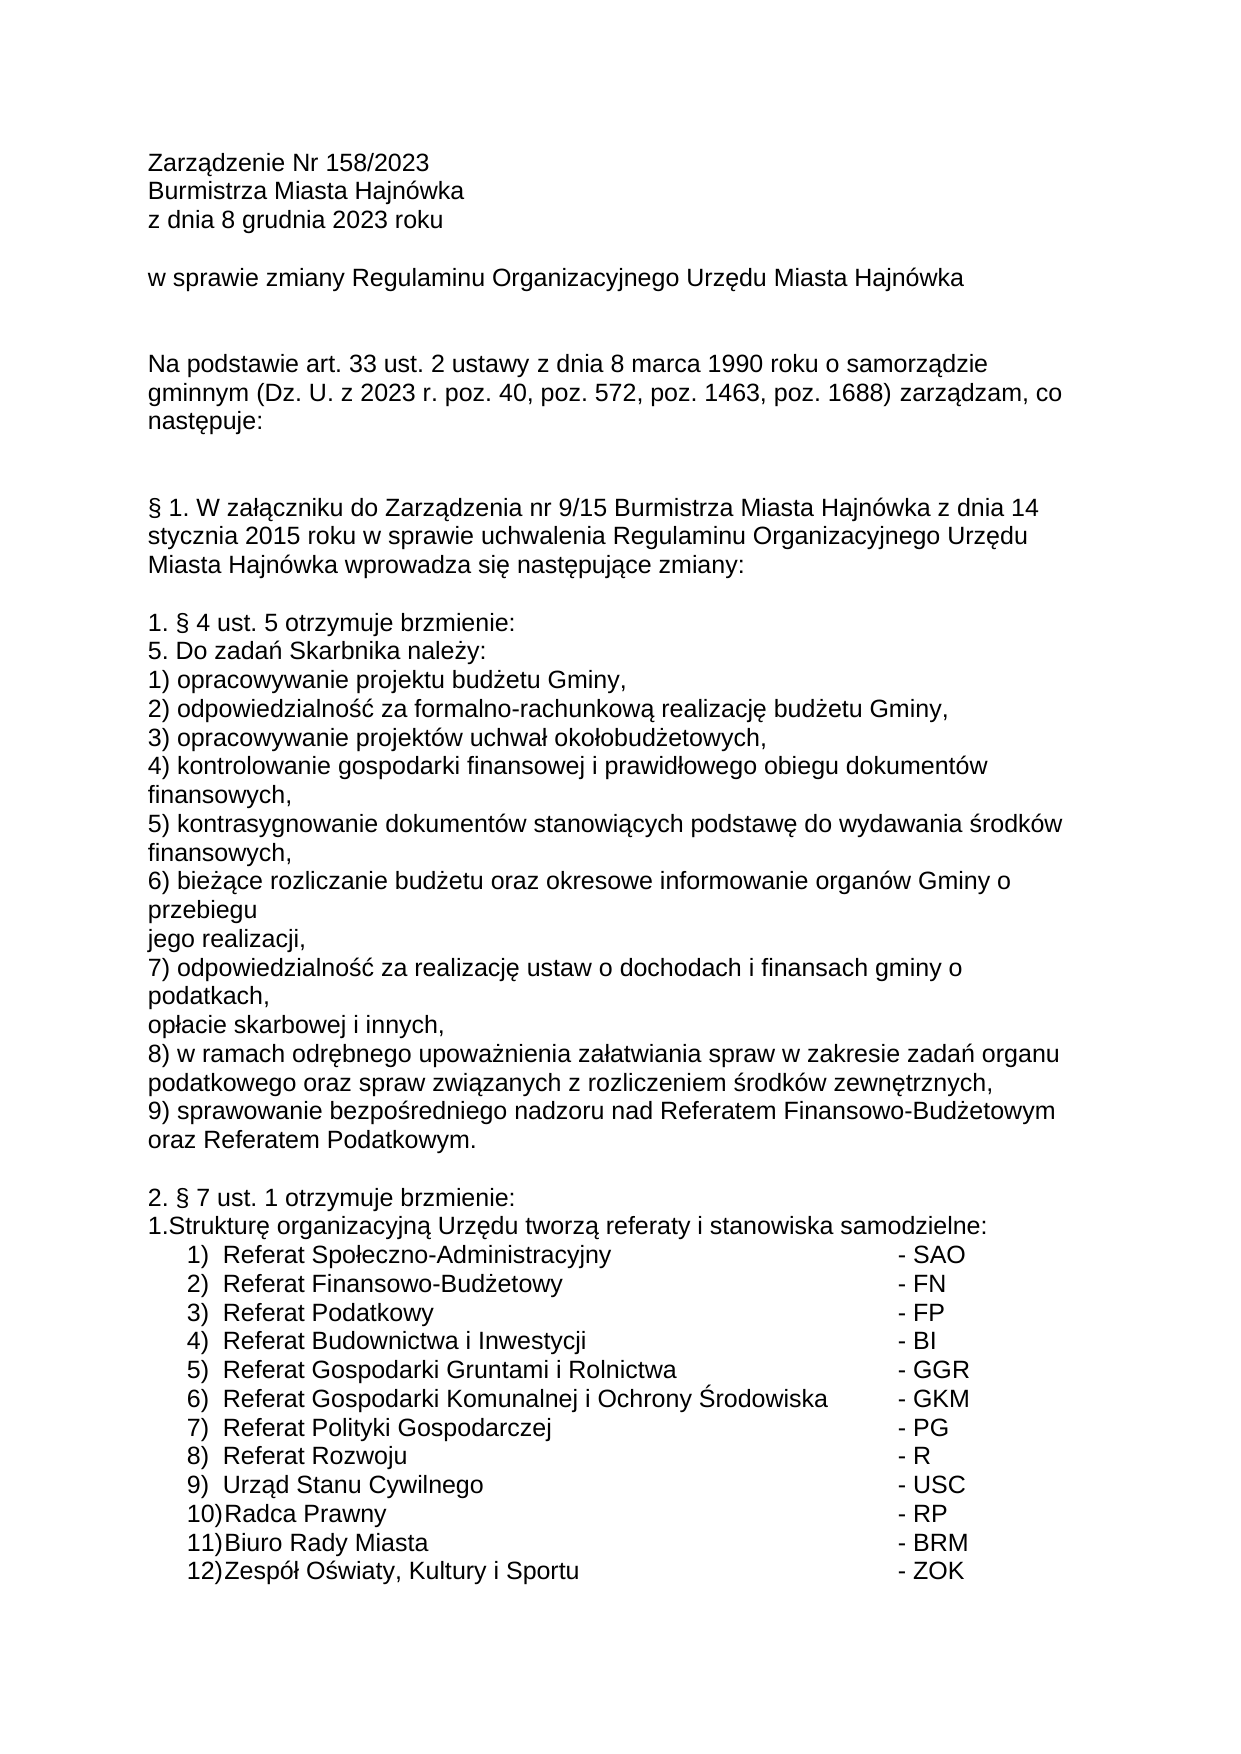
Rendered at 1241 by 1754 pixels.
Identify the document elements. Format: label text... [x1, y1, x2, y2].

list Referat Podatkowy - FP [187, 1298, 1093, 1326]
list Referat Polityki Gospodarczej - PG [187, 1413, 1093, 1441]
list 1.Strukturę organizacyjną Urzędu tworzą referaty i stanowiska samodzielne: [148, 1211, 1093, 1240]
text 9) sprawowanie bezpośredniego nadzoru nad Referatem Finansowo-Budżetowym oraz Referatem Podatkowym. [148, 1096, 1093, 1154]
text Na podstawie art. 33 ust. 2 ustawy z dnia 8 marca 1990 roku o samorządzie gminnym (Dz. U. z 2023 r. poz. 40, poz. 572, poz. 1463, poz. 1688) zarządzam, co następuje: [148, 349, 1093, 435]
text 2) odpowiedzialność za formalno-rachunkową realizację budżetu Gminy, [148, 694, 1093, 723]
list Referat Finansowo-Budżetowy - FN [187, 1269, 1093, 1298]
list Biuro Rady Miasta - BRM [187, 1528, 1093, 1556]
text 5) kontrasygnowanie dokumentów stanowiących podstawę do wydawania środków [148, 809, 1093, 838]
text 5. Do zadań Skarbnika należy: [148, 636, 1093, 665]
text 6) bieżące rozliczanie budżetu oraz okresowe informowanie organów Gminy o przebiegu [148, 866, 1093, 924]
text finansowych, [148, 838, 1093, 866]
list Referat Społeczno-Administracyjny - SAO [187, 1240, 1093, 1269]
text finansowych, [148, 780, 1093, 809]
text jego realizacji, [148, 924, 1093, 953]
text 4) kontrolowanie gospodarki finansowej i prawidłowego obiegu dokumentów [148, 751, 1093, 780]
list Zespół Oświaty, Kultury i Sportu - ZOK [187, 1556, 1093, 1585]
text podatkowego oraz spraw związanych z rozliczeniem środków zewnętrznych, [148, 1068, 1093, 1096]
text 3) opracowywanie projektów uchwał okołobudżetowych, [148, 723, 1093, 751]
list § 1. W załączniku do Zarządzenia nr 9/15 Burmistrza Miasta Hajnówka z dnia 14 stycznia 2015 roku w sprawie uchwalenia Regulaminu Organizacyjnego Urzędu Miasta Hajnówka wprowadza się następujące zmiany: [148, 493, 1093, 579]
text w sprawie zmiany Regulaminu Organizacyjnego Urzędu Miasta Hajnówka [148, 263, 1093, 291]
text 7) odpowiedzialność za realizację ustaw o dochodach i finansach gminy o podatkach, [148, 953, 1093, 1010]
text z dnia 8 grudnia 2023 roku [148, 205, 1093, 234]
text 1) opracowywanie projektu budżetu Gminy, [148, 665, 1093, 694]
list Radca Prawny - RP [187, 1499, 1093, 1528]
text 8) w ramach odrębnego upoważnienia załatwiania spraw w zakresie zadań organu [148, 1039, 1093, 1068]
list Urząd Stanu Cywilnego - USC [187, 1470, 1093, 1499]
list 2. § 7 ust. 1 otrzymuje brzmienie: [148, 1183, 1093, 1211]
list Referat Gospodarki Komunalnej i Ochrony Środowiska - GKM [187, 1384, 1093, 1413]
text Zarządzenie Nr 158/2023 [148, 148, 1093, 176]
list 1. § 4 ust. 5 otrzymuje brzmienie: [148, 608, 1093, 636]
list Referat Rozwoju - R [187, 1441, 1093, 1470]
text opłacie skarbowej i innych, [148, 1010, 1093, 1039]
list Referat Gospodarki Gruntami i Rolnictwa - GGR [187, 1355, 1093, 1384]
text Burmistrza Miasta Hajnówka [148, 176, 1093, 205]
list Referat Budownictwa i Inwestycji - BI [187, 1326, 1093, 1355]
